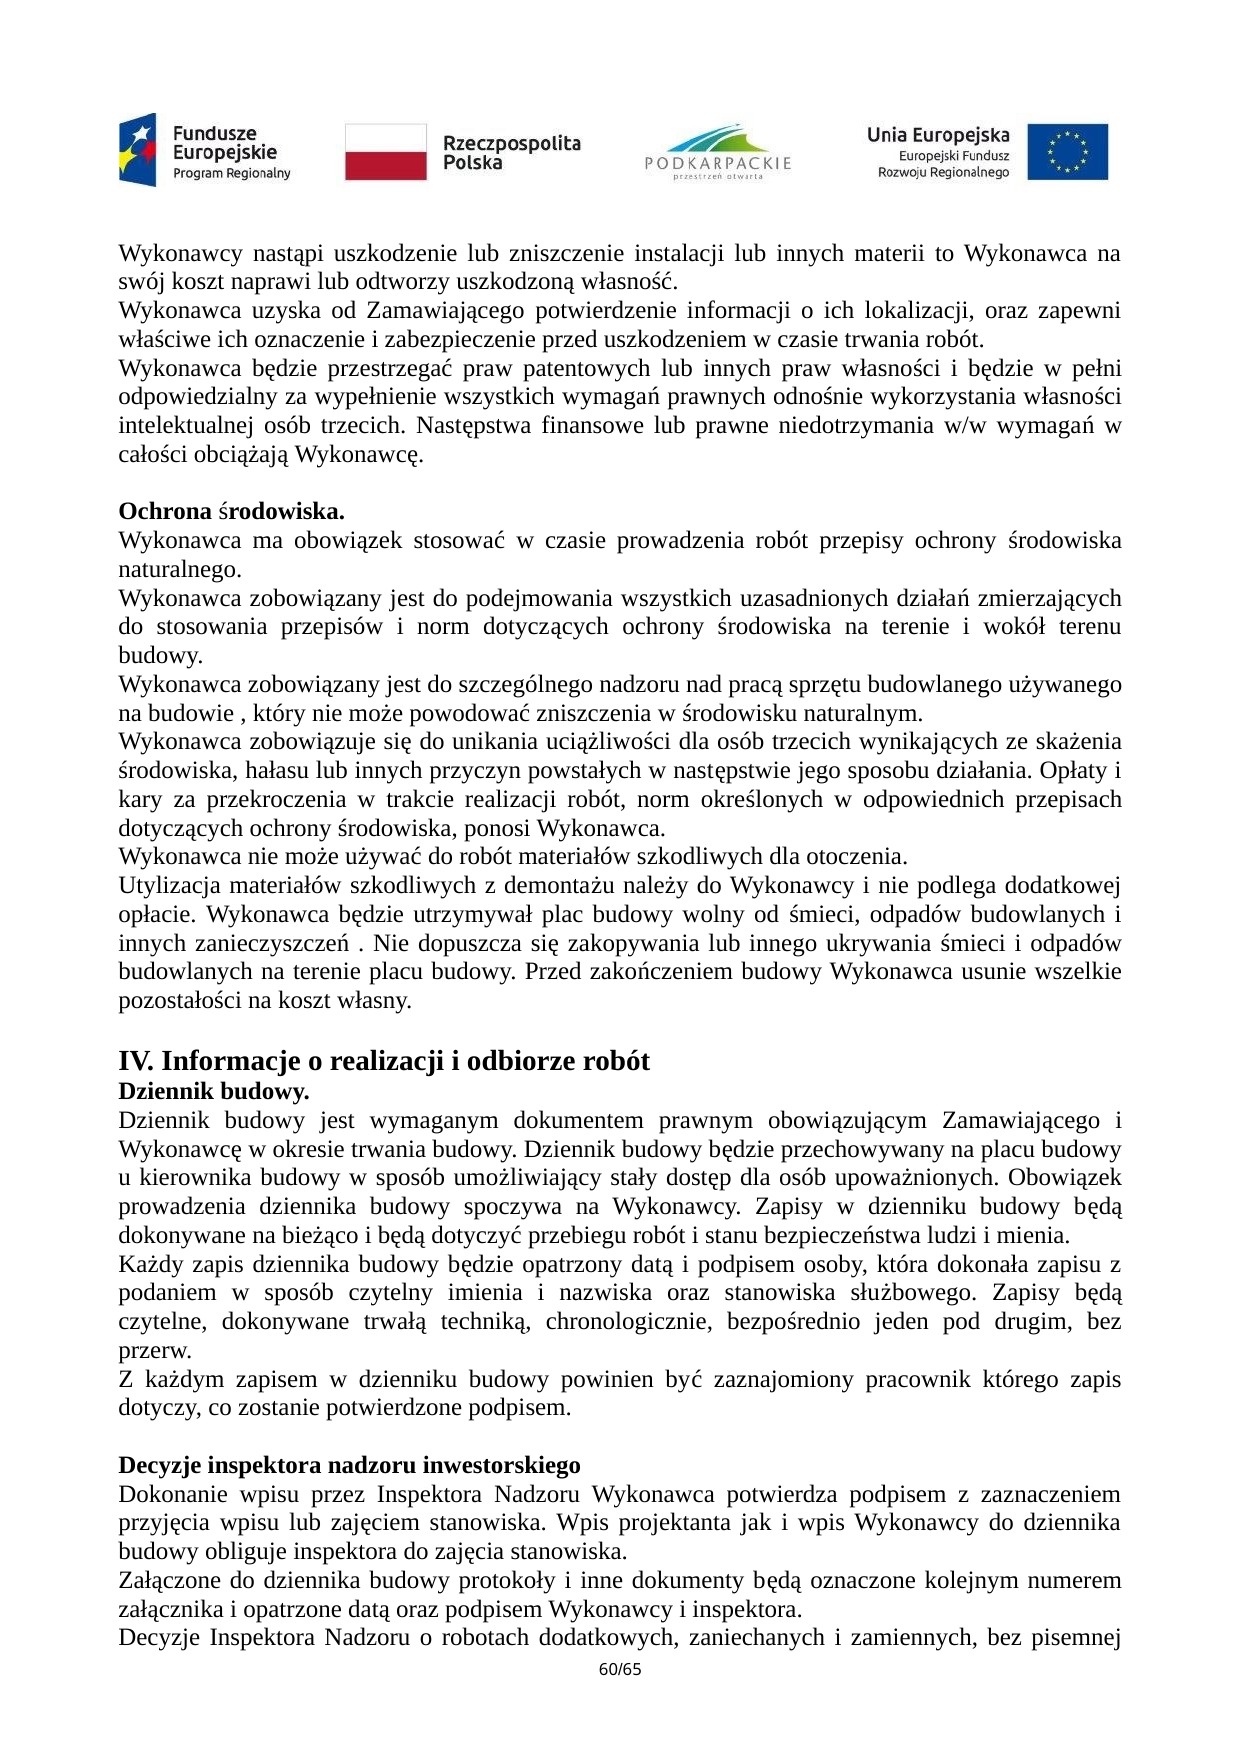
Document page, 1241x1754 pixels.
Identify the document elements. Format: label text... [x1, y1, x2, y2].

text Dziennik budowy. [118, 1076, 1122, 1105]
text Wykonawca uzyska od Zamawiającego potwierdzenie informacji o ich lokalizacji, oraz zapewni właściwe ich oznaczenie i zabezpieczenie przed uszkodzeniem w czasie trwania robót. [118, 295, 1122, 353]
text Decyzje Inspektora Nadzoru o robotach dodatkowych, zaniechanych i zamiennych, bez pisemnej [118, 1622, 1122, 1651]
text IV. Informacje o realizacji i odbiorze robót [118, 1043, 1122, 1076]
text Z każdym zapisem w dzienniku budowy powinien być zaznajomiony pracownik którego zapis dotyczy, co zostanie potwierdzone podpisem. [118, 1364, 1122, 1421]
text Wykonawca będzie przestrzegać praw patentowych lub innych praw własności i będzie w pełni odpowiedzialny za wypełnienie wszystkich wymagań prawnych odnośnie wykorzystania własności intelektualnej osób trzecich. Następstwa finansowe lub prawne niedotrzymania w/w wymagań w całości obciążają Wykonawcę. [118, 353, 1122, 468]
text Ochrona środowiska. [118, 496, 1122, 525]
text Wykonawca zobowiązany jest do szczególnego nadzoru nad pracą sprzętu budowlanego używanego na budowie , który nie może powodować zniszczenia w środowisku naturalnym. [118, 669, 1122, 726]
text Dziennik budowy jest wymaganym dokumentem prawnym obowiązującym Zamawiającego i Wykonawcę w okresie trwania budowy. Dziennik budowy będzie przechowywany na placu budowy u kierownika budowy w sposób umożliwiający stały dostęp dla osób upoważnionych. Obowiązek prowadzenia dziennika budowy spoczywa na Wykonawcy. Zapisy w dzienniku budowy będą dokonywane na bieżąco i będą dotyczyć przebiegu robót i stanu bezpieczeństwa ludzi i mienia. [118, 1105, 1122, 1249]
text Załączone do dziennika budowy protokoły i inne dokumenty będą oznaczone kolejnym numerem załącznika i opatrzone datą oraz podpisem Wykonawcy i inspektora. [118, 1565, 1122, 1622]
text Wykonawca zobowiązany jest do podejmowania wszystkich uzasadnionych działań zmierzających do stosowania przepisów i norm dotyczących ochrony środowiska na terenie i wokół terenu budowy. [118, 583, 1122, 669]
text Utylizacja materiałów szkodliwych z demontażu należy do Wykonawcy i nie podlega dodatkowej opłacie. Wykonawca będzie utrzymywał plac budowy wolny od śmieci, odpadów budowlanych i innych zanieczyszczeń . Nie dopuszcza się zakopywania lub innego ukrywania śmieci i odpadów budowlanych na terenie placu budowy. Przed zakończeniem budowy Wykonawca usunie wszelkie pozostałości na koszt własny. [118, 870, 1122, 1014]
text Każdy zapis dziennika budowy będzie opatrzony datą i podpisem osoby, która dokonała zapisu z podaniem w sposób czytelny imienia i nazwiska oraz stanowiska służbowego. Zapisy będą czytelne, dokonywane trwałą techniką, chronologicznie, bezpośrednio jeden pod drugim, bez przerw. [118, 1249, 1122, 1364]
text Wykonawca zobowiązuje się do unikania uciążliwości dla osób trzecich wynikających ze skażenia środowiska, hałasu lub innych przyczyn powstałych w następstwie jego sposobu działania. Opłaty i kary za przekroczenia w trakcie realizacji robót, norm określonych w odpowiednich przepisach dotyczących ochrony środowiska, ponosi Wykonawca. [118, 726, 1122, 841]
text Wykonawcy nastąpi uszkodzenie lub zniszczenie instalacji lub innych materii to Wykonawca na swój koszt naprawi lub odtworzy uszkodzoną własność. [118, 238, 1122, 295]
picture [119, 113, 1117, 192]
text Wykonawca ma obowiązek stosować w czasie prowadzenia robót przepisy ochrony środowiska naturalnego. [118, 525, 1122, 583]
text Wykonawca nie może używać do robót materiałów szkodliwych dla otoczenia. [118, 841, 1122, 870]
text Dokonanie wpisu przez Inspektora Nadzoru Wykonawca potwierdza podpisem z zaznaczeniem przyjęcia wpisu lub zajęciem stanowiska. Wpis projektanta jak i wpis Wykonawcy do dziennika budowy obliguje inspektora do zajęcia stanowiska. [118, 1479, 1122, 1565]
text Decyzje inspektora nadzoru inwestorskiego [118, 1450, 1122, 1479]
